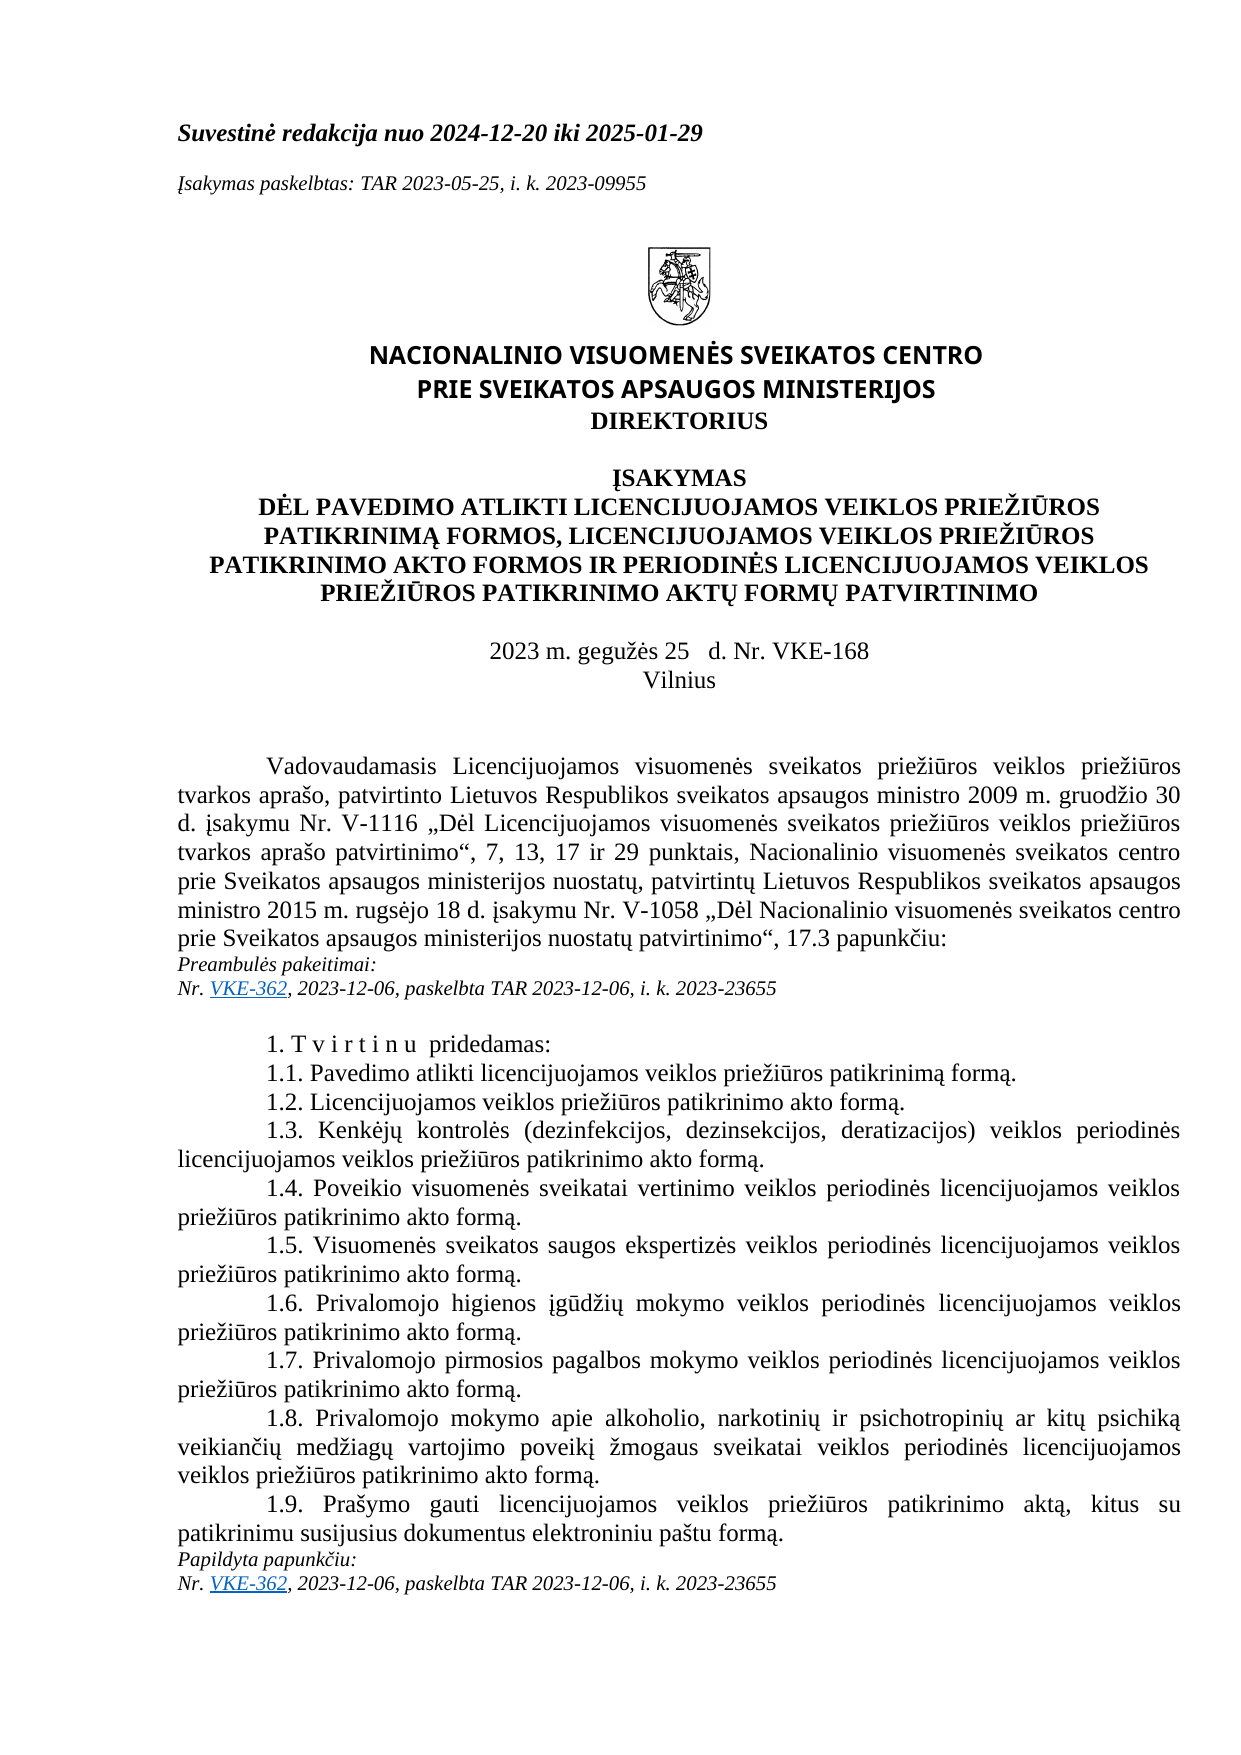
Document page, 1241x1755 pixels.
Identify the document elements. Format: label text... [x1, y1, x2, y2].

text Nr. VKE-362, 2023-12-06, paskelbta TAR 2023-12-06, i. k. 2023-23655 [177, 976, 1181, 1000]
text 1.5. Visuomenės sveikatos saugos ekspertizės veiklos periodinės licencijuojamos veiklos priežiūros patikrinimo akto formą. [177, 1230, 1181, 1288]
text 1.1. Pavedimo atlikti licencijuojamos veiklos priežiūros patikrinimą formą. [177, 1058, 1181, 1087]
text Nr. VKE-362, 2023-12-06, paskelbta TAR 2023-12-06, i. k. 2023-23655 [177, 1571, 1181, 1595]
text Preambulės pakeitimai: [177, 952, 1181, 976]
text DĖL PAVEDIMO ATLIKTI LICENCIJUOJAMOS VEIKLOS PRIEŽIŪROS PATIKRINIMĄ FORMOS, LICENCIJUOJAMOS VEIKLOS PRIEŽIŪROS PATIKRINIMO AKTO FORMOS IR PERIODINĖS LICENCIJUOJAMOS VEIKLOS PRIEŽIŪROS PATIKRINIMO AKTŲ FORMŲ PATVIRTINIMO [177, 492, 1181, 607]
text 1.2. Licencijuojamos veiklos priežiūros patikrinimo akto formą. [177, 1087, 1181, 1115]
text ĮSAKYMAS [177, 463, 1181, 492]
text Papildyta papunkčiu: [177, 1547, 1181, 1571]
text 1.4. Poveikio visuomenės sveikatai vertinimo veiklos periodinės licencijuojamos veiklos priežiūros patikrinimo akto formą. [177, 1173, 1181, 1230]
text Vadovaudamasis Licencijuojamos visuomenės sveikatos priežiūros veiklos priežiūros tvarkos aprašo, patvirtinto Lietuvos Respublikos sveikatos apsaugos ministro 2009 m. gruodžio 30 d. įsakymu Nr. V-1116 „Dėl Licencijuojamos visuomenės sveikatos priežiūros veiklos priežiūros tvarkos aprašo patvirtinimo“, 7, 13, 17 ir 29 punktais, Nacionalinio visuomenės sveikatos centro prie Sveikatos apsaugos ministerijos nuostatų, patvirtintų Lietuvos Respublikos sveikatos apsaugos ministro 2015 m. rugsėjo 18 d. įsakymu Nr. V-1058 „Dėl Nacionalinio visuomenės sveikatos centro prie Sveikatos apsaugos ministerijos nuostatų patvirtinimo“, 17.3 papunkčiu: [177, 751, 1181, 952]
text 1.7. Privalomojo pirmosios pagalbos mokymo veiklos periodinės licencijuojamos veiklos priežiūros patikrinimo akto formą. [177, 1345, 1181, 1403]
text PRIE SVEIKATOS APSAUGOS MINISTERIJOS [177, 372, 1181, 406]
text NACIONALINIO VISUOMENĖS SVEIKATOS CENTRO [177, 338, 1181, 372]
text 1.3. Kenkėjų kontrolės (dezinfekcijos, dezinsekcijos, deratizacijos) veiklos periodinės licencijuojamos veiklos priežiūros patikrinimo akto formą. [177, 1115, 1181, 1173]
text 1.6. Privalomojo higienos įgūdžių mokymo veiklos periodinės licencijuojamos veiklos priežiūros patikrinimo akto formą. [177, 1288, 1181, 1345]
text 1. T v i r t i n u pridedamas: [177, 1029, 1181, 1058]
text Vilnius [177, 665, 1181, 693]
text Suvestinė redakcija nuo 2024-12-20 iki 2025-01-29 [177, 118, 1181, 147]
text DIREKTORIUS [177, 406, 1181, 435]
text 2023 m. gegužės 25 d. Nr. VKE-168 [177, 636, 1181, 665]
text 1.9. Prašymo gauti licencijuojamos veiklos priežiūros patikrinimo aktą, kitus su patikrinimu susijusius dokumentus elektroniniu paštu formą. [177, 1489, 1181, 1547]
text 1.8. Privalomojo mokymo apie alkoholio, narkotinių ir psichotropinių ar kitų psichiką veikiančių medžiagų vartojimo poveikį žmogaus sveikatai veiklos periodinės licencijuojamos veiklos priežiūros patikrinimo akto formą. [177, 1403, 1181, 1489]
text Įsakymas paskelbtas: TAR 2023-05-25, i. k. 2023-09955 [177, 171, 1181, 195]
